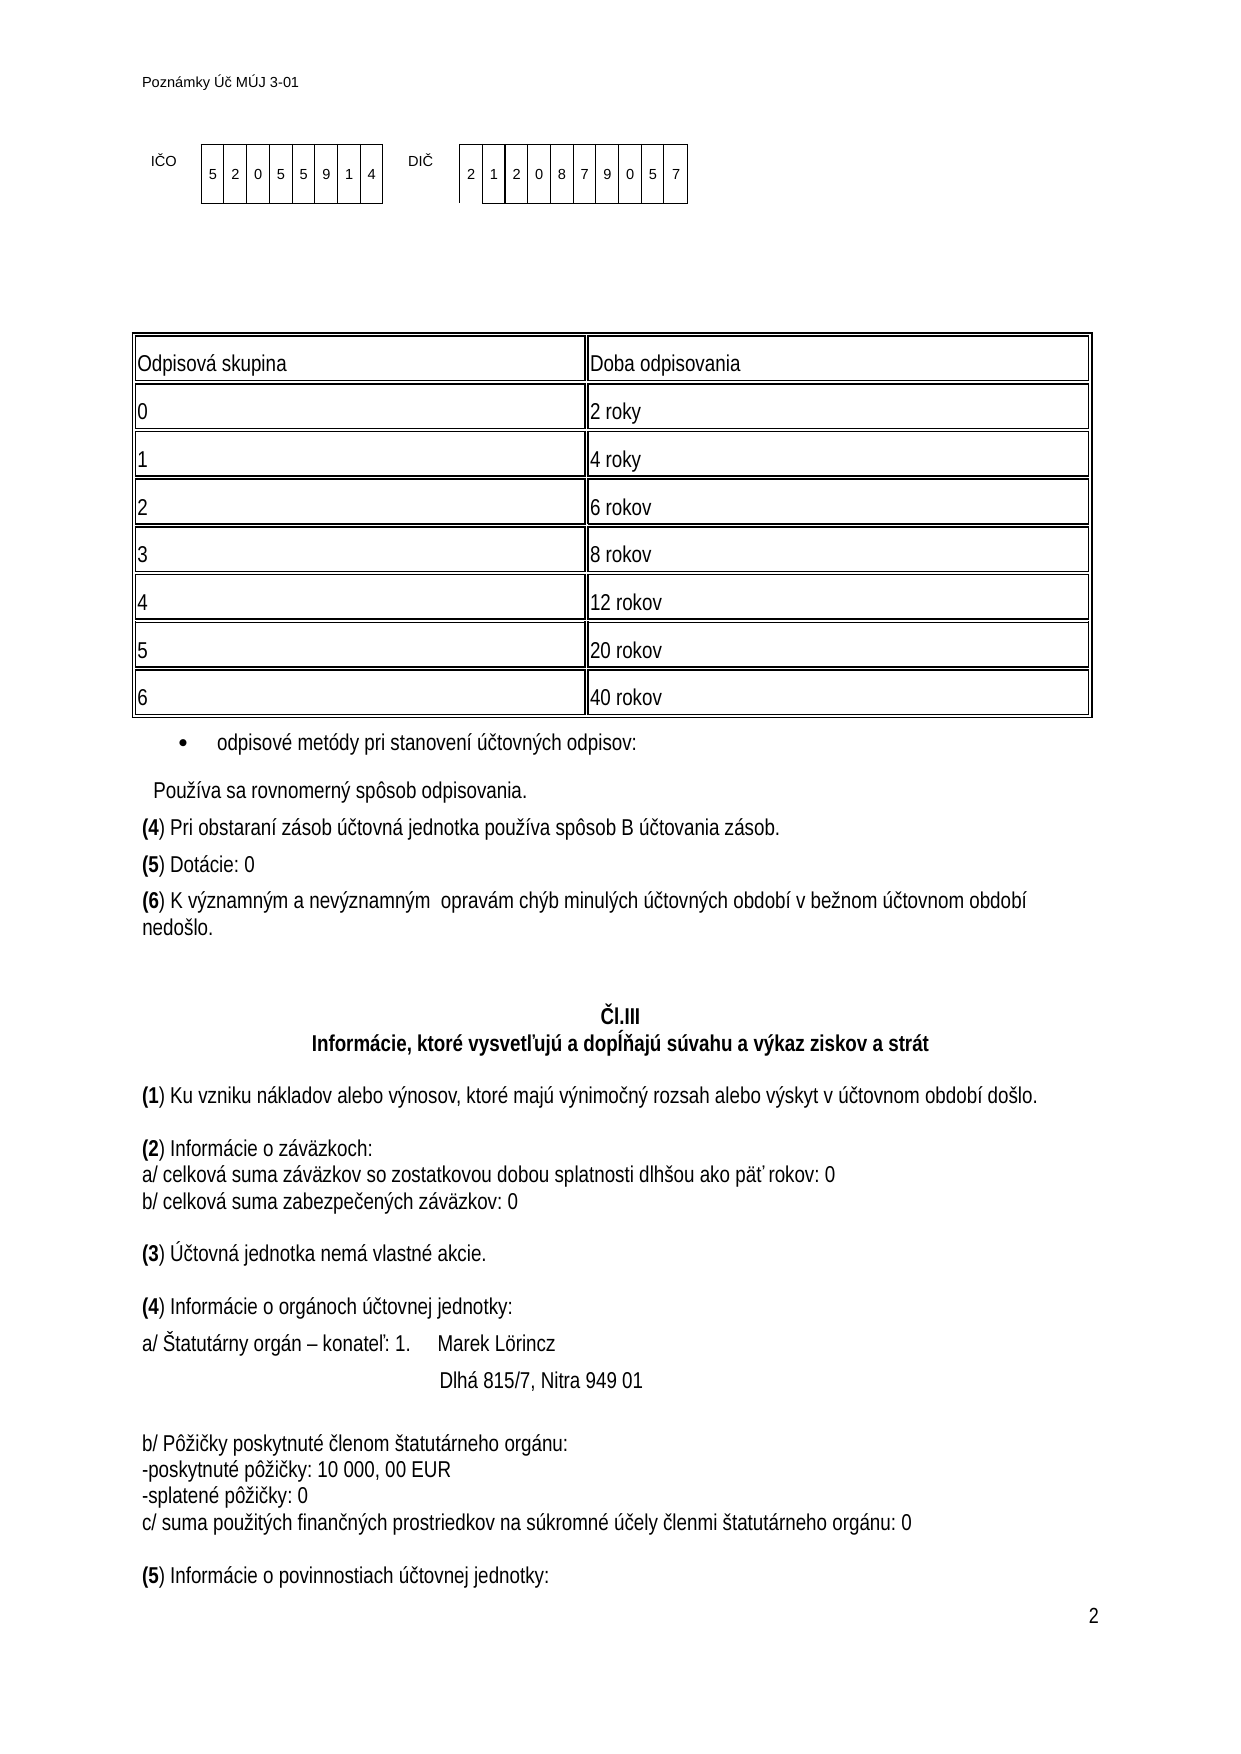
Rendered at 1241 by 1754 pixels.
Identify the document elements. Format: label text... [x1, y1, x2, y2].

table_cell 5 [136, 623, 584, 666]
text (5) Dotácie: 0 [142, 851, 1098, 877]
text a/ Štatutárny orgán – konateľ: 1. Marek Lörincz [142, 1330, 1098, 1356]
text b/ Pôžičky poskytnuté členom štatutárneho orgánu: [142, 1430, 1098, 1456]
table_cell 2 roky [589, 385, 1088, 427]
table_cell 4 [136, 575, 584, 618]
text (1) Ku vzniku nákladov alebo výnosov, ktoré majú výnimočný rozsah alebo výskyt v účtovnom období došlo. [142, 1082, 1098, 1109]
text (2) Informácie o záväzkoch: [142, 1135, 1098, 1161]
table_cell 1 [136, 432, 584, 475]
list odpisové metódy pri stanovení účtovných odpisov: [179, 729, 1098, 755]
text -splatené pôžičky: 0 [142, 1482, 1098, 1509]
text Čl.III [142, 1003, 1098, 1029]
text (3) Účtovná jednotka nemá vlastné akcie. [142, 1240, 1098, 1267]
table_header Odpisová skupina [136, 337, 584, 380]
text (4) Informácie o orgánoch účtovnej jednotky: [142, 1293, 1098, 1319]
text Používa sa rovnomerný spôsob odpisovania. [153, 766, 1098, 803]
table_cell 6 [136, 671, 584, 714]
table_cell 40 rokov [589, 671, 1088, 714]
table_cell 3 [136, 528, 584, 571]
text b/ celková suma zabezpečených záväzkov: 0 [142, 1188, 1098, 1214]
text -poskytnuté pôžičky: 10 000, 00 EUR [142, 1456, 1098, 1482]
text c/ suma použitých finančných prostriedkov na súkromné účely členmi štatutárneho orgánu: 0 [142, 1509, 1098, 1535]
text Informácie, ktoré vysvetľujú a dopĺňajú súvahu a výkaz ziskov a strát [142, 1029, 1098, 1056]
table_cell 12 rokov [589, 575, 1088, 618]
table_cell 0 [136, 385, 584, 427]
text a/ celková suma záväzkov so zostatkovou dobou splatnosti dlhšou ako päť rokov: 0 [142, 1161, 1098, 1188]
table_cell 4 roky [589, 432, 1088, 475]
text (6) K významným a nevýznamným opravám chýb minulých účtovných období v bežnom účtovnom období nedošlo. [142, 887, 1098, 940]
table_cell 2 [136, 480, 584, 523]
text (5) Informácie o povinnostiach účtovnej jednotky: [142, 1562, 1098, 1588]
text Dlhá 815/7, Nitra 949 01 [142, 1367, 1098, 1393]
table_cell 8 rokov [589, 528, 1088, 571]
table_cell 20 rokov [589, 623, 1088, 666]
table_header Doba odpisovania [589, 337, 1088, 380]
table_cell 6 rokov [589, 480, 1088, 523]
text (4) Pri obstaraní zásob účtovná jednotka používa spôsob B účtovania zásob. [142, 814, 1098, 840]
